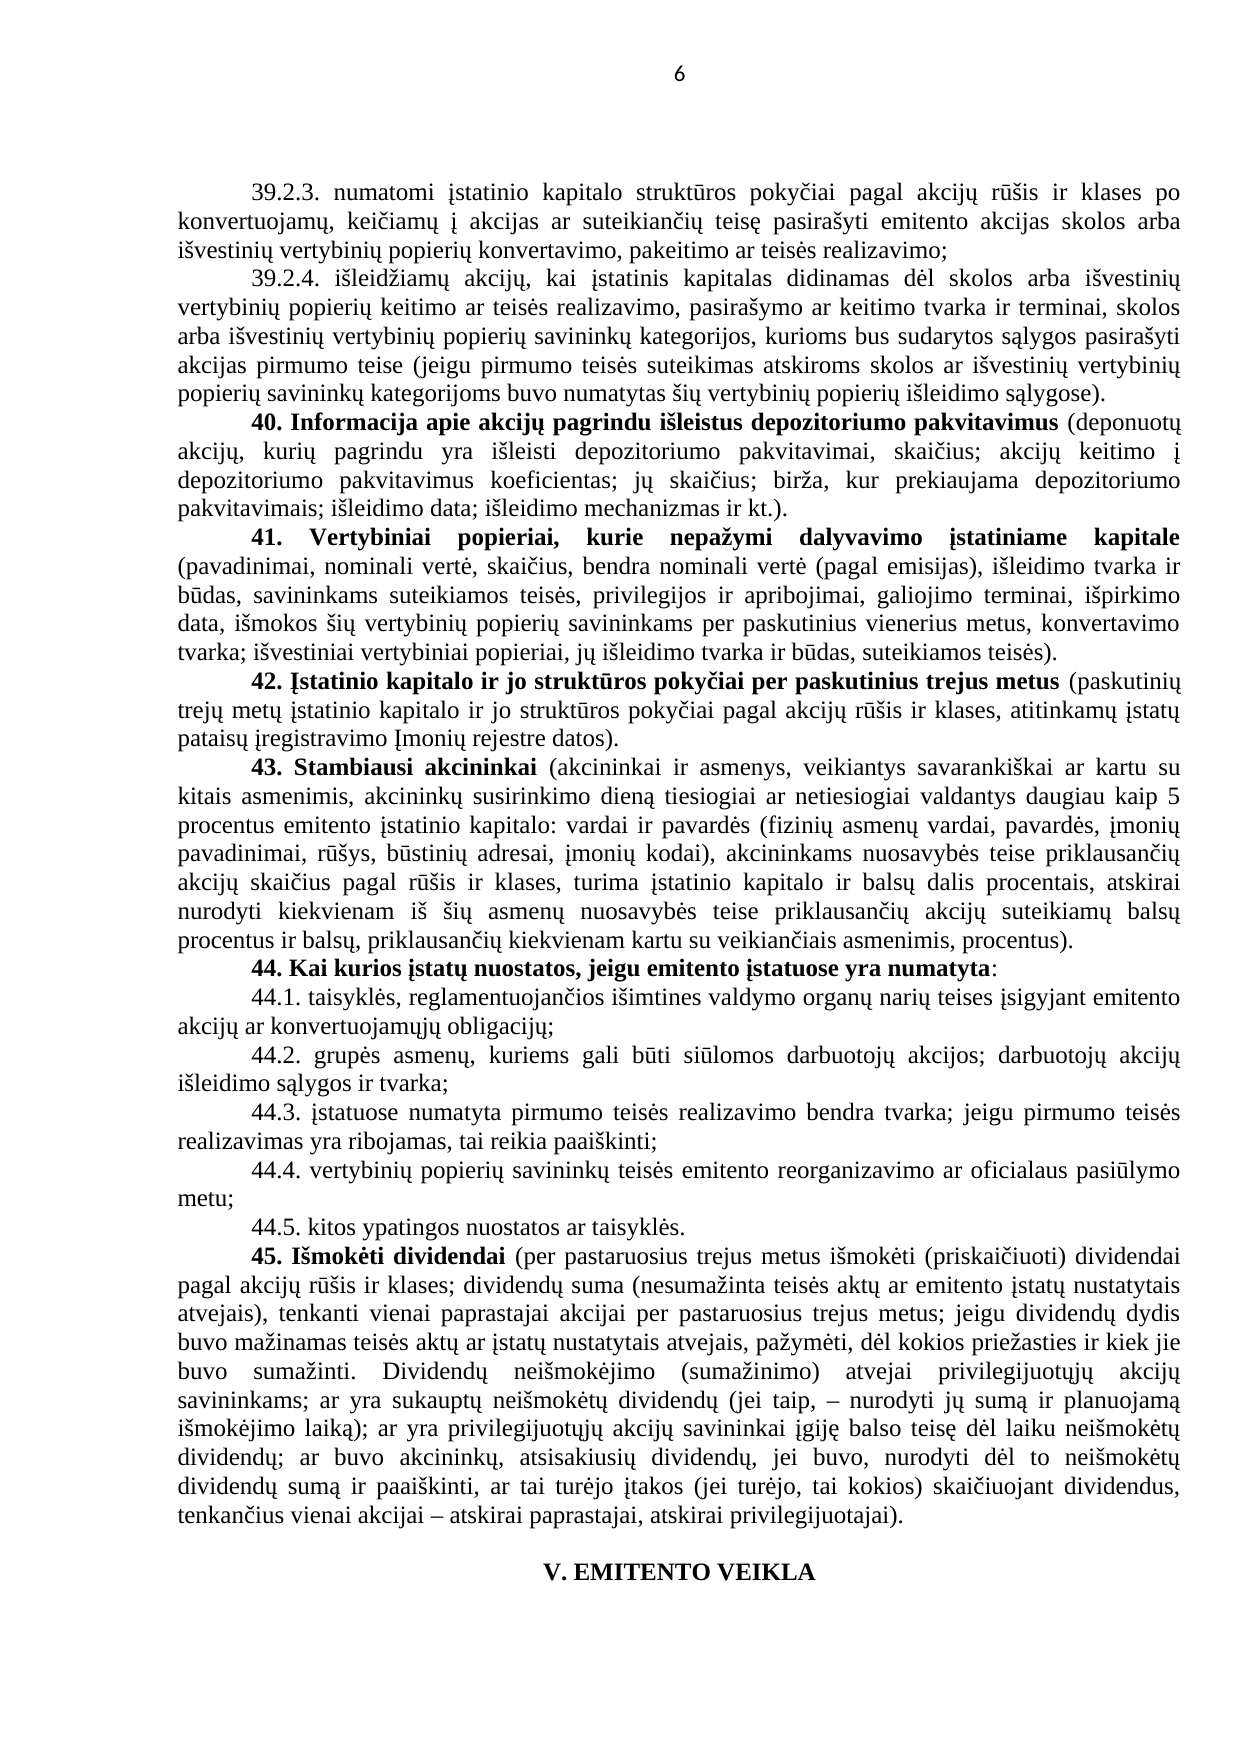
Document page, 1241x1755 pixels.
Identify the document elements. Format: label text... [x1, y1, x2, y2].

text 43. Stambiausi akcininkai (akcininkai ir asmenys, veikiantys savarankiškai ar kartu su kitais asmenimis, akcininkų susirinkimo dieną tiesiogiai ar netiesiogiai valdantys daugiau kaip 5 procentus emitento įstatinio kapitalo: vardai ir pavardės (fizinių asmenų vardai, pavardės, įmonių pavadinimai, rūšys, būstinių adresai, įmonių kodai), akcininkams nuosavybės teise priklausančių akcijų skaičius pagal rūšis ir klases, turima įstatinio kapitalo ir balsų dalis procentais, atskirai nurodyti kiekvienam iš šių asmenų nuosavybės teise priklausančių akcijų suteikiamų balsų procentus ir balsų, priklausančių kiekvienam kartu su veikiančiais asmenimis, procentus). [177, 752, 1181, 953]
text 44.5. kitos ypatingos nuostatos ar taisyklės. [177, 1212, 1181, 1241]
text 45. Išmokėti dividendai (per pastaruosius trejus metus išmokėti (priskaičiuoti) dividendai pagal akcijų rūšis ir klases; dividendų suma (nesumažinta teisės aktų ar emitento įstatų nustatytais atvejais), tenkanti vienai paprastajai akcijai per pastaruosius trejus metus; jeigu dividendų dydis buvo mažinamas teisės aktų ar įstatų nustatytais atvejais, pažymėti, dėl kokios priežasties ir kiek jie buvo sumažinti. Dividendų neišmokėjimo (sumažinimo) atvejai privilegijuotųjų akcijų savininkams; ar yra sukauptų neišmokėtų dividendų (jei taip, – nurodyti jų sumą ir planuojamą išmokėjimo laiką); ar yra privilegijuotųjų akcijų savininkai įgiję balso teisę dėl laiku neišmokėtų dividendų; ar buvo akcininkų, atsisakiusių dividendų, jei buvo, nurodyti dėl to neišmokėtų dividendų sumą ir paaiškinti, ar tai turėjo įtakos (jei turėjo, tai kokios) skaičiuojant dividendus, tenkančius vienai akcijai – atskirai paprastajai, atskirai privilegijuotajai). [177, 1241, 1181, 1528]
text 42. Įstatinio kapitalo ir jo struktūros pokyčiai per paskutinius trejus metus (paskutinių trejų metų įstatinio kapitalo ir jo struktūros pokyčiai pagal akcijų rūšis ir klases, atitinkamų įstatų pataisų įregistravimo Įmonių rejestre datos). [177, 666, 1181, 752]
text V. EMITENTO VEIKLA [177, 1557, 1181, 1586]
text 40. Informacija apie akcijų pagrindu išleistus depozitoriumo pakvitavimus (deponuotų akcijų, kurių pagrindu yra išleisti depozitoriumo pakvitavimai, skaičius; akcijų keitimo į depozitoriumo pakvitavimus koeficientas; jų skaičius; birža, kur prekiaujama depozitoriumo pakvitavimais; išleidimo data; išleidimo mechanizmas ir kt.). [177, 407, 1181, 522]
text 44.3. įstatuose numatyta pirmumo teisės realizavimo bendra tvarka; jeigu pirmumo teisės realizavimas yra ribojamas, tai reikia paaiškinti; [177, 1097, 1181, 1155]
text 44.2. grupės asmenų, kuriems gali būti siūlomos darbuotojų akcijos; darbuotojų akcijų išleidimo sąlygos ir tvarka; [177, 1040, 1181, 1097]
text 41. Vertybiniai popieriai, kurie nepažymi dalyvavimo įstatiniame kapitale (pavadinimai, nominali vertė, skaičius, bendra nominali vertė (pagal emisijas), išleidimo tvarka ir būdas, savininkams suteikiamos teisės, privilegijos ir apribojimai, galiojimo terminai, išpirkimo data, išmokos šių vertybinių popierių savininkams per paskutinius vienerius metus, konvertavimo tvarka; išvestiniai vertybiniai popieriai, jų išleidimo tvarka ir būdas, suteikiamos teisės). [177, 522, 1181, 666]
text 44.4. vertybinių popierių savininkų teisės emitento reorganizavimo ar oficialaus pasiūlymo metu; [177, 1155, 1181, 1212]
text 39.2.4. išleidžiamų akcijų, kai įstatinis kapitalas didinamas dėl skolos arba išvestinių vertybinių popierių keitimo ar teisės realizavimo, pasirašymo ar keitimo tvarka ir terminai, skolos arba išvestinių vertybinių popierių savininkų kategorijos, kurioms bus sudarytos sąlygos pasirašyti akcijas pirmumo teise (jeigu pirmumo teisės suteikimas atskiroms skolos ar išvestinių vertybinių popierių savininkų kategorijoms buvo numatytas šių vertybinių popierių išleidimo sąlygose). [177, 263, 1181, 407]
text 44. Kai kurios įstatų nuostatos, jeigu emitento įstatuose yra numatyta: [177, 953, 1181, 982]
text 44.1. taisyklės, reglamentuojančios išimtines valdymo organų narių teises įsigyjant emitento akcijų ar konvertuojamųjų obligacijų; [177, 982, 1181, 1040]
text 39.2.3. numatomi įstatinio kapitalo struktūros pokyčiai pagal akcijų rūšis ir klases po konvertuojamų, keičiamų į akcijas ar suteikiančių teisę pasirašyti emitento akcijas skolos arba išvestinių vertybinių popierių konvertavimo, pakeitimo ar teisės realizavimo; [177, 177, 1181, 263]
